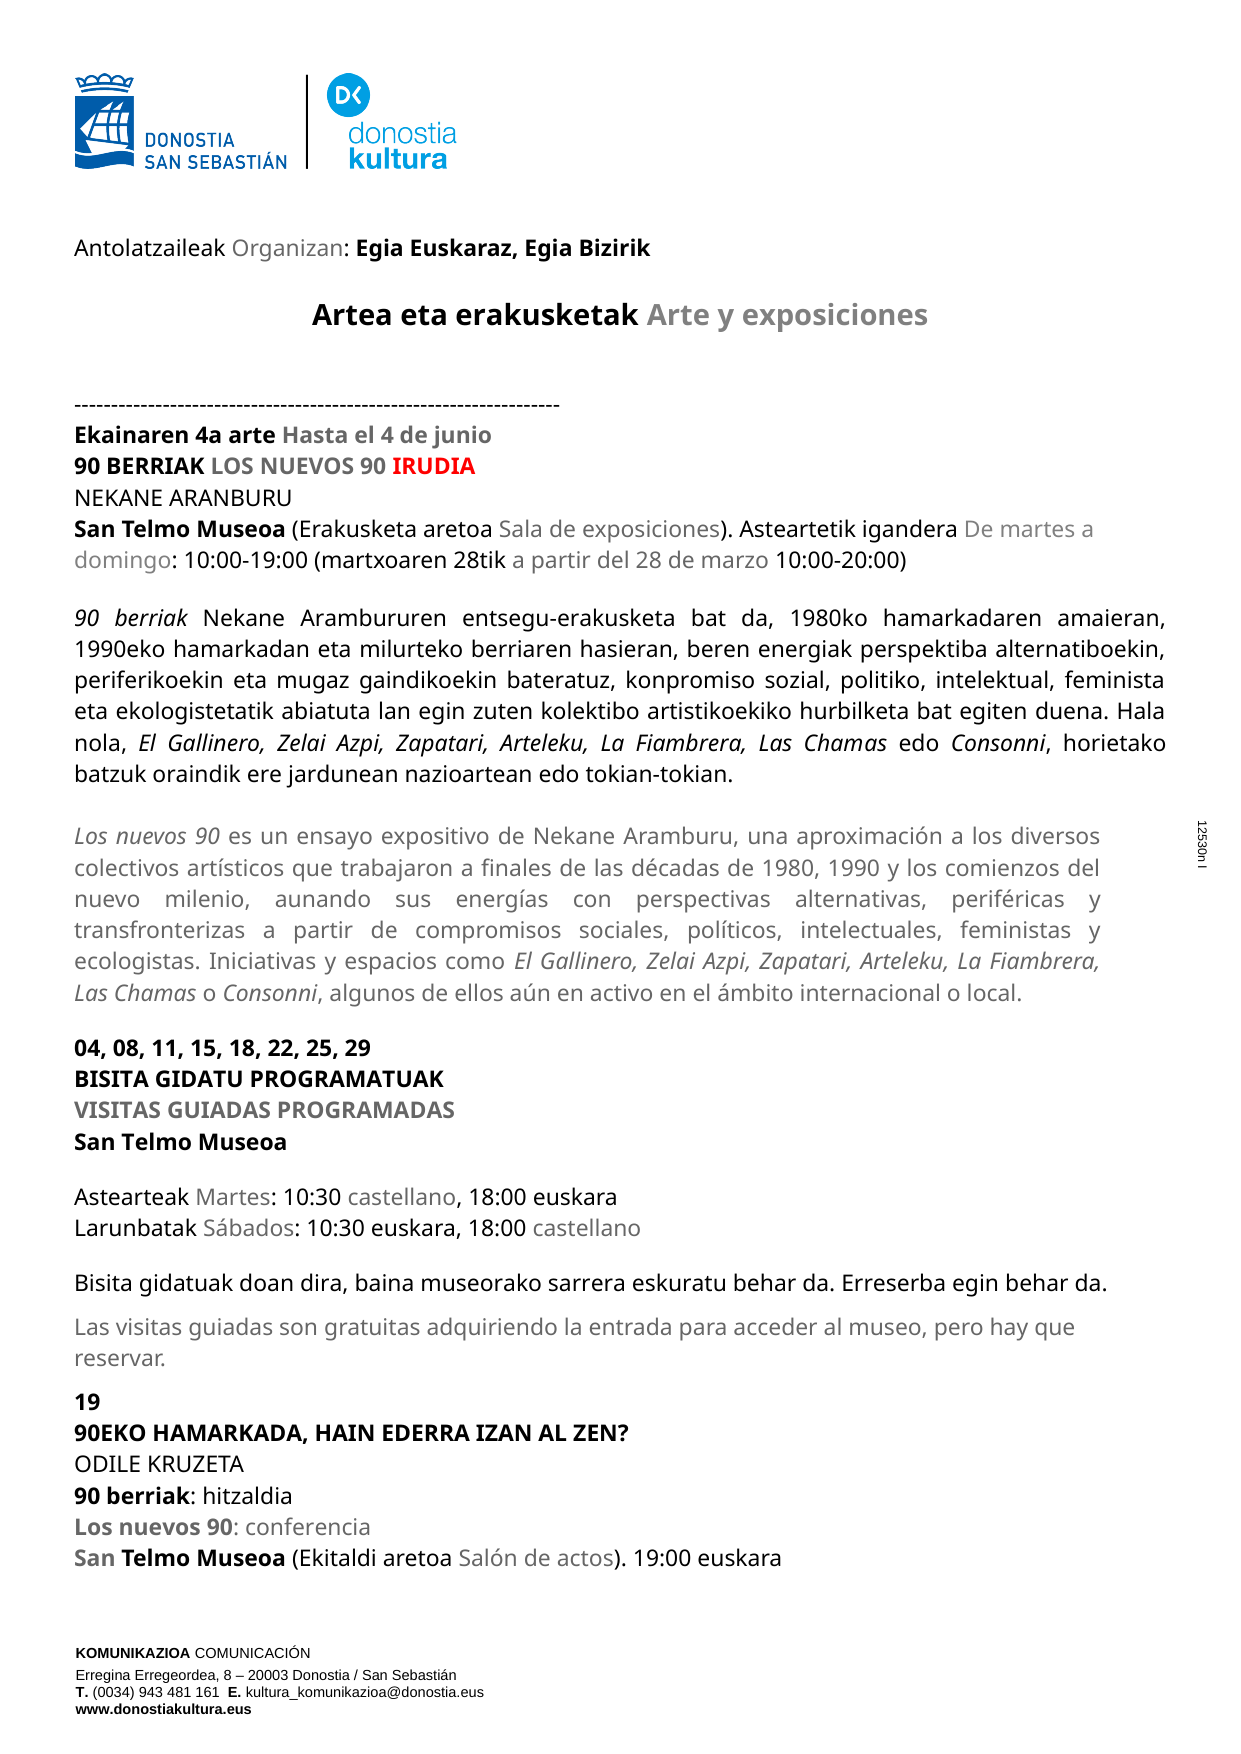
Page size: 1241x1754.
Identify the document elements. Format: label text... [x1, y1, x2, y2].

text Larunbatak Sábados: 10:30 euskara, 18:00 castellano [74, 1212, 1166, 1243]
text 04, 08, 11, 15, 18, 22, 25, 29 [74, 1032, 1166, 1063]
text 19 [74, 1386, 1166, 1417]
text Bisita gidatuak doan dira, baina museorako sarrera eskuratu behar da. Erreserba egin behar da. [74, 1267, 1166, 1298]
text Artea eta erakusketak Arte y exposiciones [74, 294, 1166, 334]
text San Telmo Museoa [74, 1126, 1166, 1157]
picture [353, 87, 360, 103]
text 90 BERRIAK LOS NUEVOS 90 IRUDIA [74, 450, 1166, 481]
text ------------------------------------------------------------------ [74, 388, 1166, 419]
picture [337, 87, 349, 103]
text BISITA GIDATU PROGRAMATUAK [74, 1063, 1166, 1094]
text 90EKO HAMARKADA, HAIN EDERRA IZAN AL ZEN? [74, 1417, 1166, 1448]
text 90 berriak Nekane Arambururen entsegu-erakusketa bat da, 1980ko hamarkadaren amaieran, 1990eko hamarkadan eta milurteko berriaren hasieran, beren energiak perspektiba alternatiboekin, periferikoekin eta mugaz gaindikoekin bateratuz, konpromiso sozial, politiko, intelektual, feminista eta ekologistetatik abiatuta lan egin zuten kolektibo artistikoekiko hurbilketa bat egiten duena. Hala nola, El Gallinero, Zelai Azpi, Zapatari, Arteleku, La Fiambrera, Las Chamas edo Consonni, horietako batzuk oraindik ere jardunean nazioartean edo tokian-tokian. [74, 602, 1166, 789]
text Ekainaren 4a arte Hasta el 4 de junio [74, 419, 1166, 450]
text San Telmo Museoa (Ekitaldi aretoa Salón de actos). 19:00 euskara [74, 1542, 1101, 1573]
text Las visitas guiadas son gratuitas adquiriendo la entrada para acceder al museo, pero hay que reservar. [74, 1311, 1166, 1373]
text Los nuevos 90: conferencia [74, 1511, 1166, 1542]
text NEKANE ARANBURU [74, 481, 1166, 513]
text San Telmo Museoa (Erakusketa aretoa Sala de exposiciones). Asteartetik igandera De martes a domingo: 10:00-19:00 (martxoaren 28tik a partir del 28 de marzo 10:00-20:00) [74, 513, 1166, 575]
subtitle Antolatzaileak Organizan: Egia Euskaraz, Egia Bizirik [74, 232, 1166, 263]
text 90 berriak: hitzaldia [74, 1480, 1166, 1511]
text VISITAS GUIADAS PROGRAMADAS [74, 1094, 1166, 1126]
text Los nuevos 90 es un ensayo expositivo de Nekane Aramburu, una aproximación a los diversos colectivos artísticos que trabajaron a finales de las décadas de 1980, 1990 y los comienzos del nuevo milenio, aunando sus energías con perspectivas alternativas, periféricas y transfronterizas a partir de compromisos sociales, políticos, intelectuales, feministas y ecologistas. Iniciativas y espacios como El Gallinero, Zelai Azpi, Zapatari, Arteleku, La Fiambrera, Las Chamas o Consonni, algunos de ellos aún en activo en el ámbito internacional o local. [74, 820, 1101, 1008]
picture [75, 73, 457, 169]
text ODILE KRUZETA [74, 1448, 1166, 1480]
text Astearteak Martes: 10:30 castellano, 18:00 euskara [74, 1181, 1166, 1212]
